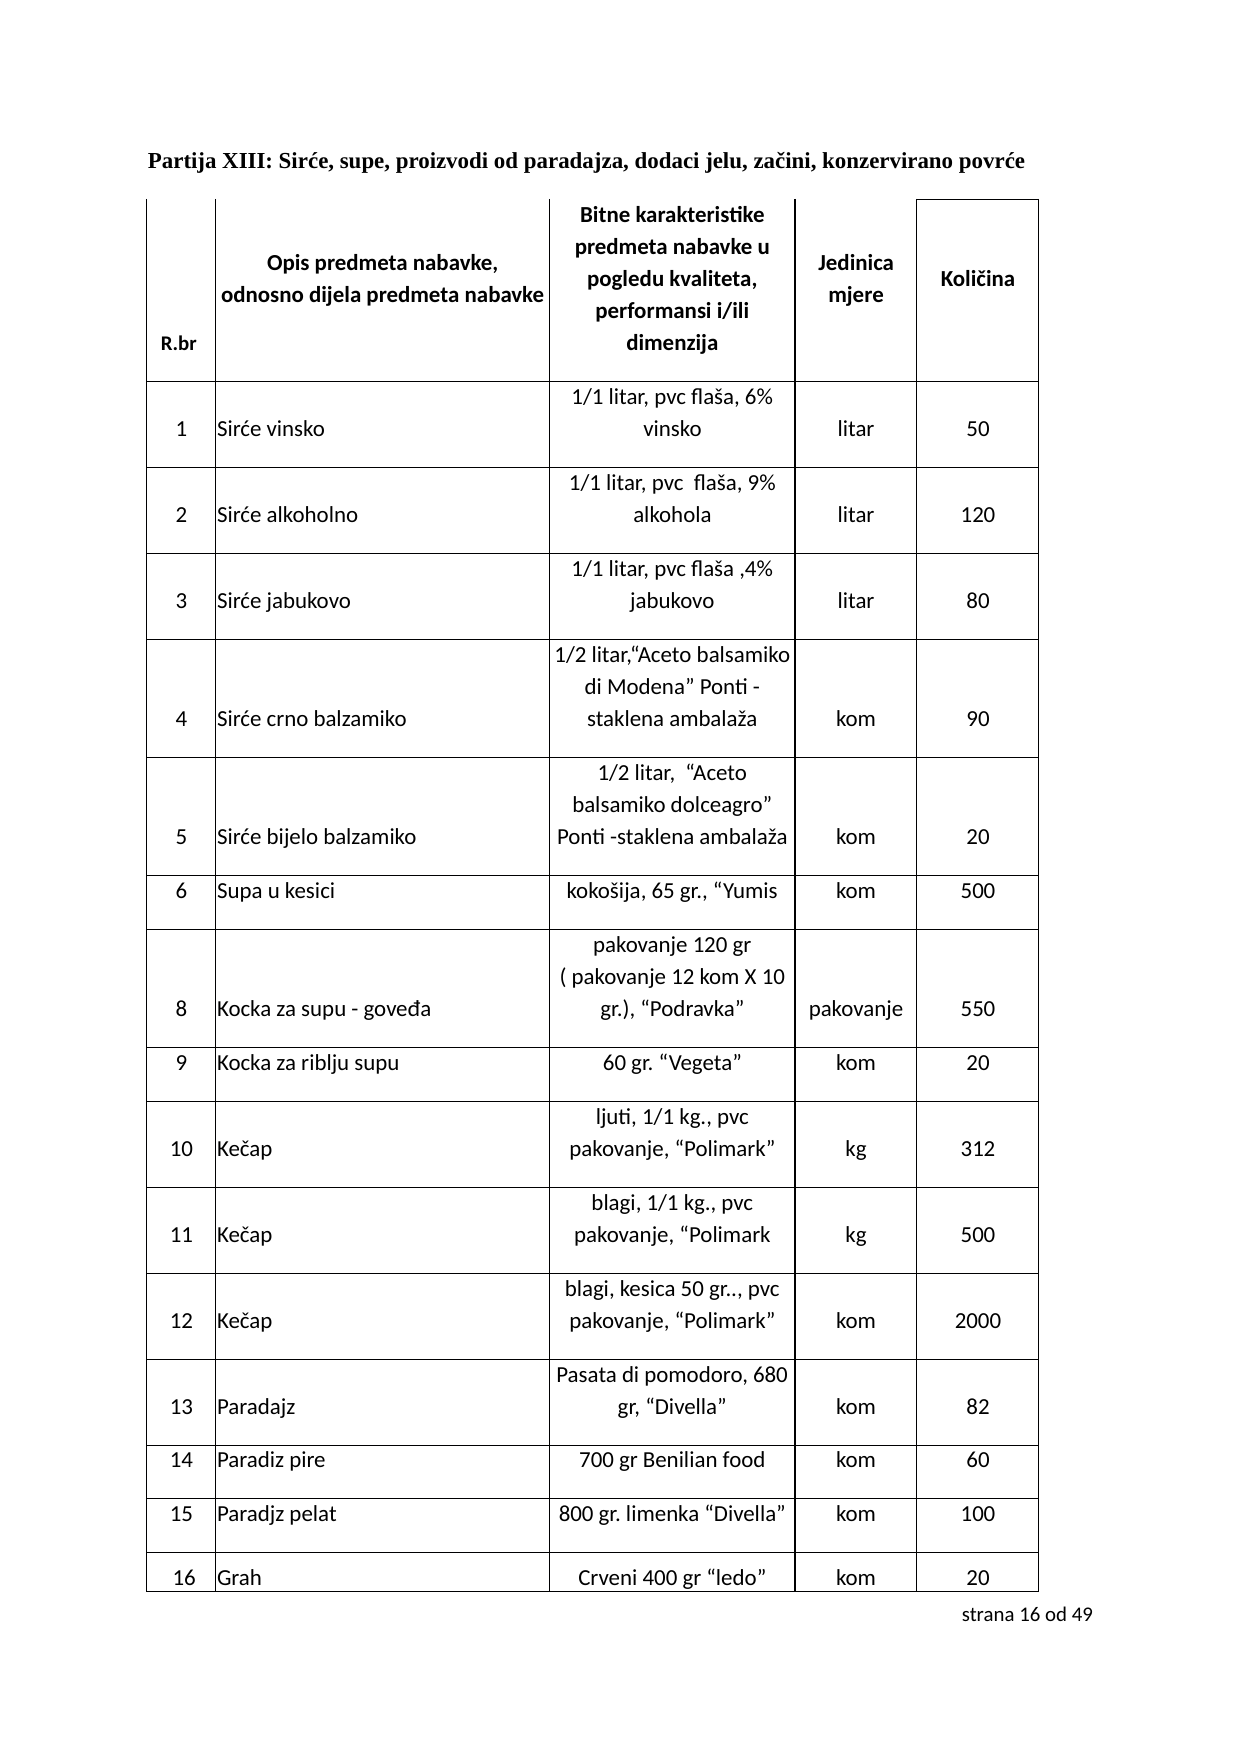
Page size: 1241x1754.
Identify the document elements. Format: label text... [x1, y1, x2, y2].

table_cell kom [796, 1499, 916, 1552]
table_cell 50 [917, 382, 1038, 467]
table_cell 14 [147, 1446, 215, 1498]
table_header Jedinica mjere [796, 199, 916, 381]
table_cell litar [796, 554, 916, 639]
table_cell 5 [147, 758, 215, 875]
table_cell 20 [917, 1048, 1038, 1101]
table_cell 20 [917, 758, 1038, 875]
table_cell kom [796, 640, 916, 757]
table_header Opis predmeta nabavke, odnosno dijela predmeta nabavke [216, 199, 549, 381]
table_cell Sirće jabukovo [216, 554, 549, 639]
table_cell Sirće vinsko [216, 382, 549, 467]
table_cell Kečap [216, 1188, 549, 1273]
table_cell 60 [917, 1446, 1038, 1498]
table_cell 3 [147, 554, 215, 639]
table_cell Supa u kesici [216, 876, 549, 929]
table_cell 100 [917, 1499, 1038, 1552]
table_cell 9 [147, 1048, 215, 1101]
table_cell litar [796, 382, 916, 467]
table_cell Paradjz pelat [216, 1499, 549, 1552]
table_cell 1 [147, 382, 215, 467]
table_header Bitne karakteristike predmeta nabavke u pogledu kvaliteta, performansi i/ili dimenzija [550, 199, 794, 381]
table_cell 4 [147, 640, 215, 757]
table_cell ljuti, 1/1 kg., pvc pakovanje, “Polimark” [550, 1102, 794, 1187]
table_cell 1/1 litar, pvc flaša, 9% alkohola [550, 468, 794, 553]
table_cell kg [796, 1102, 916, 1187]
table_cell kom [796, 1048, 916, 1101]
table_cell 13 [147, 1360, 215, 1444]
table_cell Kečap [216, 1102, 549, 1187]
table_cell kokošija, 65 gr., “Yumis [550, 876, 794, 929]
table_cell 2000 [917, 1274, 1038, 1359]
table_cell 312 [917, 1102, 1038, 1187]
table_cell Sirće alkoholno [216, 468, 549, 553]
table_cell 16 [147, 1553, 215, 1591]
table_cell 700 gr Benilian food [550, 1446, 794, 1498]
table_cell Kocka za supu - goveđa [216, 930, 549, 1047]
table_cell Crveni 400 gr “ledo” [550, 1553, 794, 1591]
table_cell kg [796, 1188, 916, 1273]
table_cell pakovanje [796, 930, 916, 1047]
table_cell kom [796, 758, 916, 875]
table_cell 1/2 litar, “Aceto balsamiko dolceagro” Ponti -staklena ambalaža [550, 758, 794, 875]
table_cell 11 [147, 1188, 215, 1273]
table_cell pakovanje 120 gr ( pakovanje 12 kom X 10 gr.), “Podravka” [550, 930, 794, 1047]
table_cell 500 [917, 876, 1038, 929]
table_cell 10 [147, 1102, 215, 1187]
table_cell litar [796, 468, 916, 553]
table_cell kom [796, 1446, 916, 1498]
text Partija XIII: Sirće, supe, proizvodi od paradajza, dodaci jelu, začini, konzervirano povrće [148, 148, 1093, 174]
table_cell Pasata di pomodoro, 680 gr, “Divella” [550, 1360, 794, 1444]
table_cell 20 [917, 1553, 1038, 1591]
table_header R.br [147, 199, 215, 381]
table_cell 60 gr. “Vegeta” [550, 1048, 794, 1101]
table_cell 2 [147, 468, 215, 553]
table_cell Kocka za riblju supu [216, 1048, 549, 1101]
table_cell kom [796, 876, 916, 929]
table_cell Sirće crno balzamiko [216, 640, 549, 757]
table_cell 800 gr. limenka “Divella” [550, 1499, 794, 1552]
table_cell Kečap [216, 1274, 549, 1359]
table_cell 15 [147, 1499, 215, 1552]
table_cell 80 [917, 554, 1038, 639]
table_cell blagi, 1/1 kg., pvc pakovanje, “Polimark [550, 1188, 794, 1273]
table_cell kom [796, 1553, 916, 1591]
table_cell 550 [917, 930, 1038, 1047]
table_cell 1/1 litar, pvc flaša ,4% jabukovo [550, 554, 794, 639]
table_cell 120 [917, 468, 1038, 553]
table_cell 6 [147, 876, 215, 929]
table_cell kom [796, 1360, 916, 1444]
table_cell 90 [917, 640, 1038, 757]
table_cell 8 [147, 930, 215, 1047]
table_cell 1/1 litar, pvc flaša, 6% vinsko [550, 382, 794, 467]
table_cell Sirće bijelo balzamiko [216, 758, 549, 875]
table_cell Paradajz [216, 1360, 549, 1444]
table_cell Paradiz pire [216, 1446, 549, 1498]
table_cell 82 [917, 1360, 1038, 1444]
table_cell kom [796, 1274, 916, 1359]
table_cell 1/2 litar,“Aceto balsamiko di Modena” Ponti -staklena ambalaža [550, 640, 794, 757]
table_cell Grah [216, 1553, 549, 1591]
table_header Količina [917, 200, 1038, 381]
table_cell 500 [917, 1188, 1038, 1273]
table_cell 12 [147, 1274, 215, 1359]
table_cell blagi, kesica 50 gr.., pvc pakovanje, “Polimark” [550, 1274, 794, 1359]
